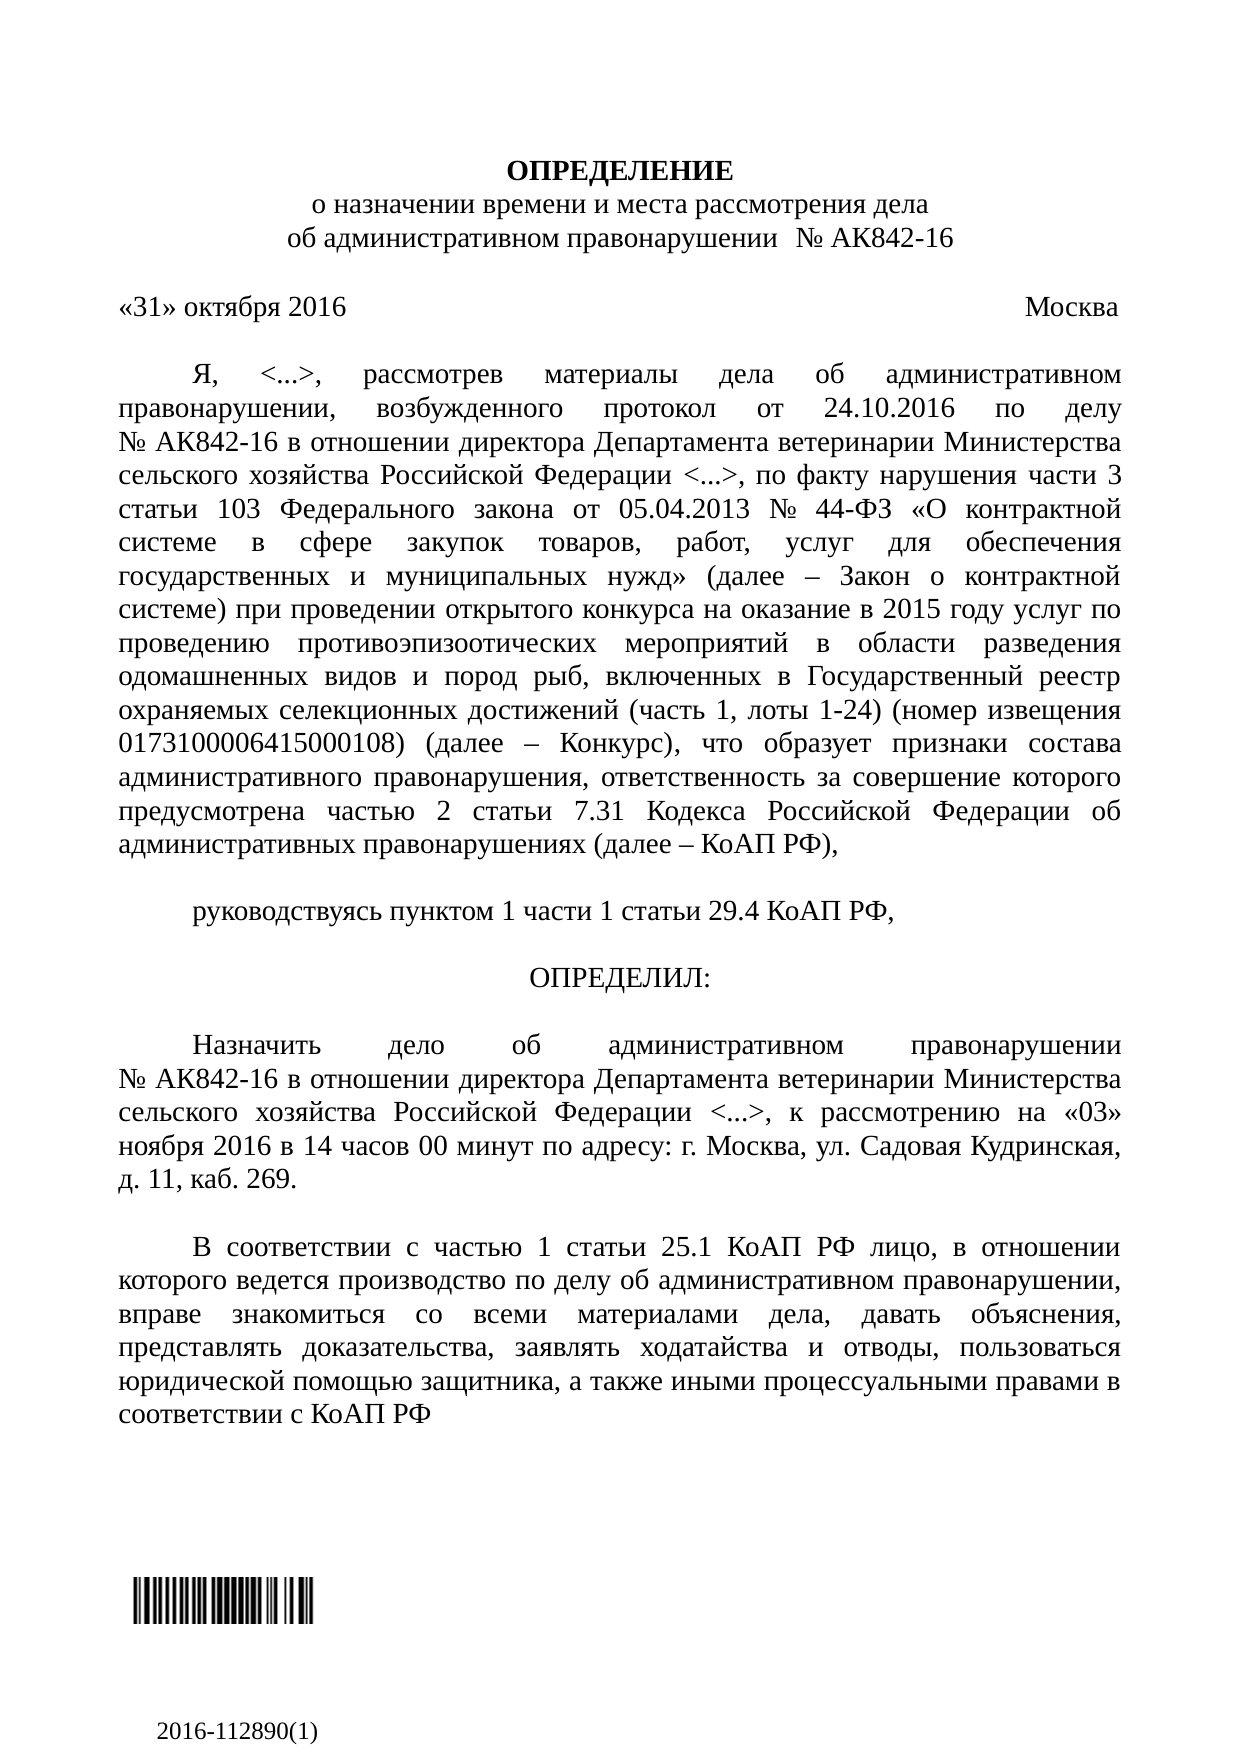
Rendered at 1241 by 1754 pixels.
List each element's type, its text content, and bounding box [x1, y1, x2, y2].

text ОПРЕДЕЛИЛ: [118, 960, 1122, 994]
text руководствуясь пунктом 1 части 1 статьи 29.4 КоАП РФ, [118, 893, 1122, 927]
text В соответствии с частью 1 статьи 25.1 КоАП РФ лицо, в отношении которого ведется производство по делу об административном правонарушении, вправе знакомиться со всеми материалами дела, давать объяснения, представлять доказательства, заявлять ходатайства и отводы, пользоваться юридической помощью защитника, а также иными процессуальными правами в соответствии с КоАП РФ [118, 1229, 1122, 1430]
text Назначить дело об административном правонарушении № АК842-16 в отношении директора Департамента ветеринарии Министерства сельского хозяйства Российской Федерации <...>, к рассмотрению на «03» ноября 2016 в 14 часов 00 минут по адресу: г. Москва, ул. Садовая Кудринская, д. 11, каб. 269. [118, 1027, 1122, 1195]
subtitle ОПРЕДЕЛЕНИЕ [118, 153, 1122, 186]
picture [118, 1577, 331, 1624]
text об административном правонарушении № АК842-16 [118, 220, 1122, 256]
text Я, <...>, рассмотрев материалы дела об административном правонарушении, возбужденного протокол от 24.10.2016 по делу № АК842-16 в отношении директора Департамента ветеринарии Министерства сельского хозяйства Российской Федерации <...>, по факту нарушения части 3 статьи 103 Федерального закона от 05.04.2013 № 44-ФЗ «О контрактной системе в сфере закупок товаров, работ, услуг для обеспечения государственных и муниципальных нужд» (далее – Закон о контрактной системе) при проведении открытого конкурса на оказание в 2015 году услуг по проведению противоэпизоотических мероприятий в области разведения одомашненных видов и пород рыб, включенных в Государственный реестр охраняемых селекционных достижений (часть 1, лоты 1-24) (номер извещения 0173100006415000108) (далее – Конкурс), что образует признаки состава административного правонарушения, ответственность за совершение которого предусмотрена частью 2 статьи 7.31 Кодекса Российской Федерации об административных правонарушениях (далее – КоАП РФ), [118, 357, 1122, 860]
text «31» октября 2016 Москва [118, 289, 1122, 323]
text о назначении времени и места рассмотрения дела [118, 186, 1122, 220]
